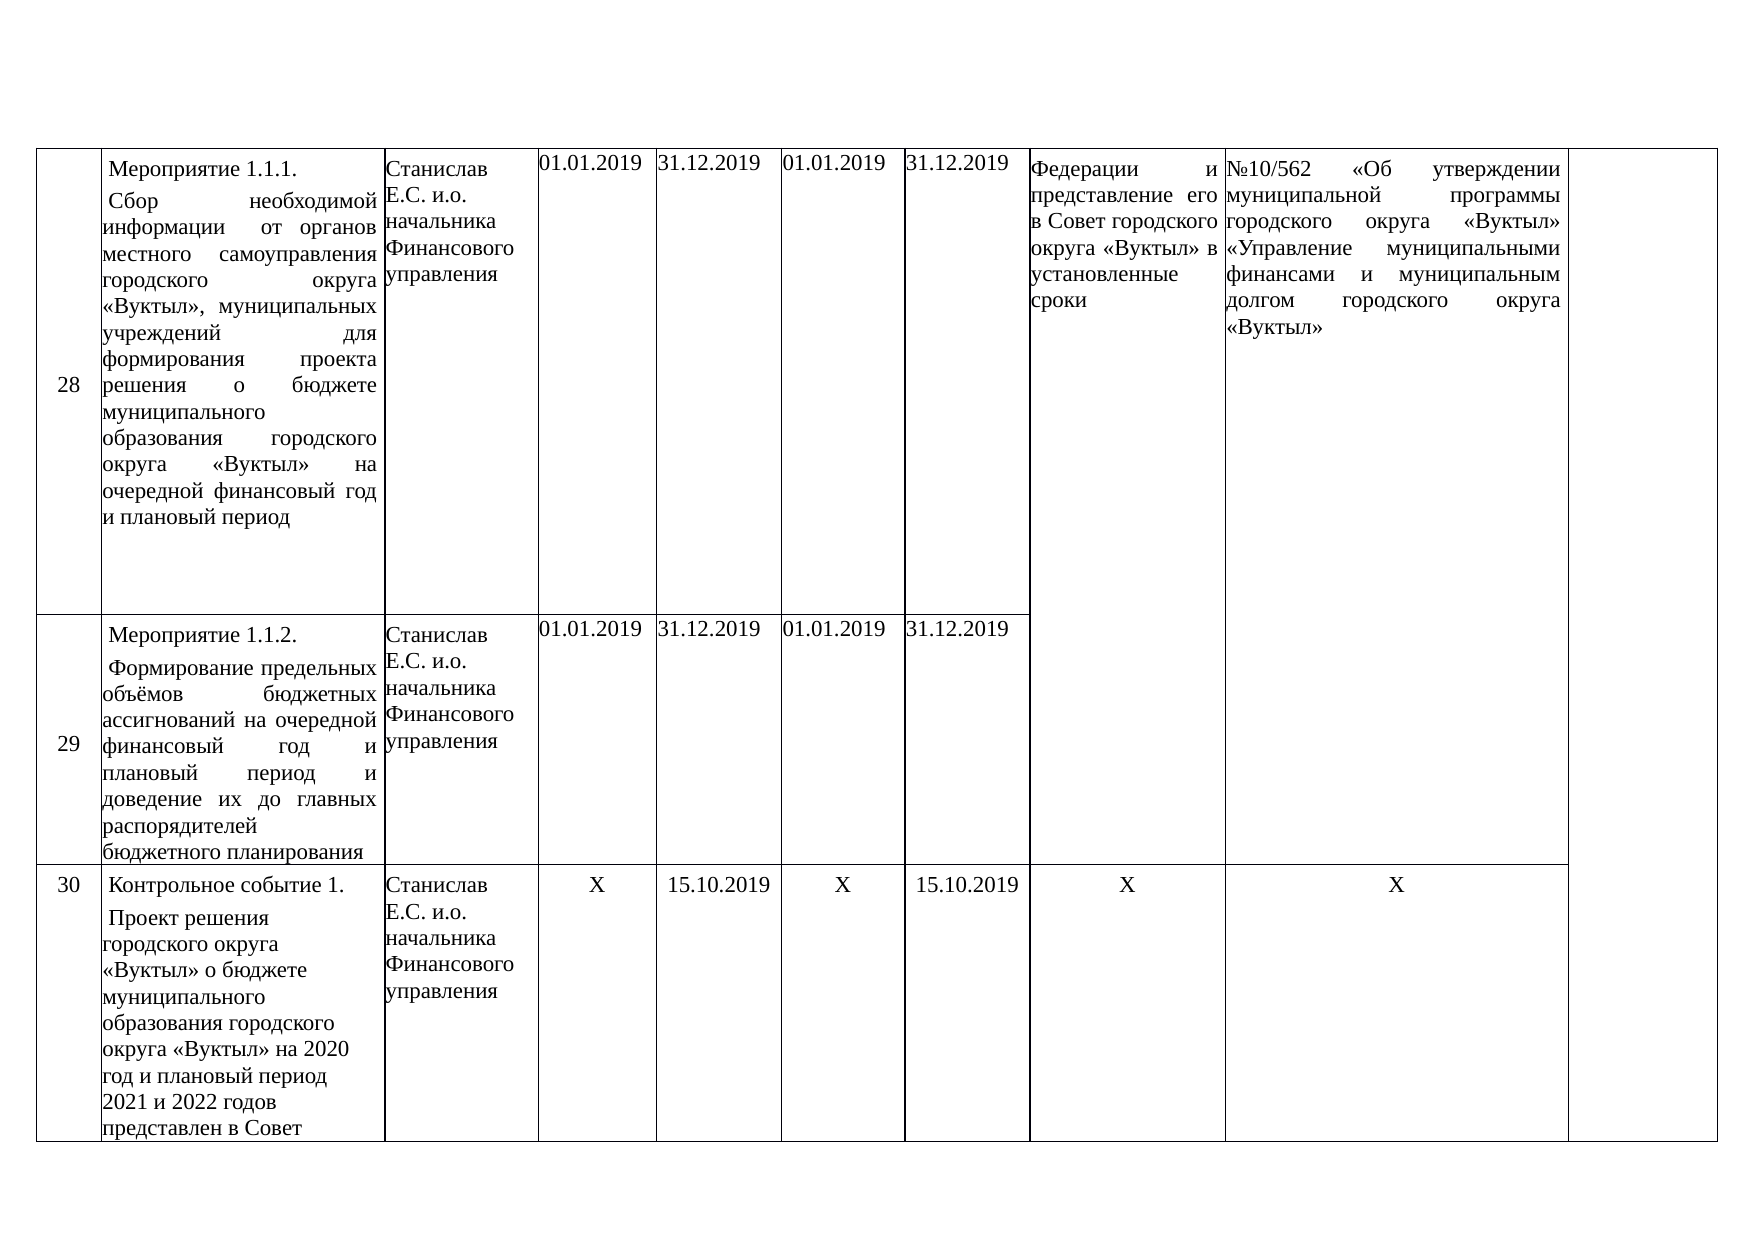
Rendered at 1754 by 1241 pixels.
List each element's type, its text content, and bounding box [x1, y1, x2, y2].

table_cell Х [1226, 865, 1568, 1141]
table_cell [1569, 149, 1717, 1141]
table_cell 01.01.2019 [539, 149, 656, 614]
table_cell Х [539, 865, 656, 1141]
table_cell Станислав Е.С. и.о. начальника Финансового управления [386, 865, 538, 1141]
table_cell Федерации и представление его в Совет городского округа «Вуктыл» в установленные сроки [1031, 149, 1225, 864]
table_cell Станислав Е.С. и.о. начальника Финансового управления [386, 149, 538, 614]
table_cell Х [1031, 865, 1225, 1141]
table_cell 01.01.2019 [782, 149, 904, 614]
table_cell 01.01.2019 [539, 615, 656, 864]
table_cell Х [782, 865, 904, 1141]
table_cell 31.12.2019 [906, 149, 1029, 614]
table_cell Мероприятие 1.1.2. Формирование предельных объёмов бюджетных ассигнований на очередной финансовый год и плановый период и доведение их до главных распорядителей бюджетного планирования [102, 615, 384, 864]
table_cell 31.12.2019 [657, 615, 781, 864]
table_cell 28 [37, 149, 101, 614]
table_cell 15.10.2019 [657, 865, 781, 1141]
table_cell 30 [37, 865, 101, 1141]
table_cell Мероприятие 1.1.1. Сбор необходимой информации от органов местного самоуправления городского округа «Вуктыл», муниципальных учреждений для формирования проекта решения о бюджете муниципального образования городского округа «Вуктыл» на очередной финансовый год и плановый период [102, 149, 384, 614]
table_cell 31.12.2019 [906, 615, 1029, 864]
table_cell 31.12.2019 [657, 149, 781, 614]
table_cell Станислав Е.С. и.о. начальника Финансового управления [386, 615, 538, 864]
table_cell №10/562 «Об утверждении муниципальной программы городского округа «Вуктыл» «Управление муниципальными финансами и муниципальным долгом городского округа «Вуктыл» [1226, 149, 1568, 864]
table_cell 15.10.2019 [906, 865, 1029, 1141]
table_cell 01.01.2019 [782, 615, 904, 864]
table_cell 29 [37, 615, 101, 864]
table_cell Контрольное событие 1. Проект решения городского округа «Вуктыл» о бюджете муниципального образования городского округа «Вуктыл» на 2020 год и плановый период 2021 и 2022 годов представлен в Совет [102, 865, 384, 1141]
